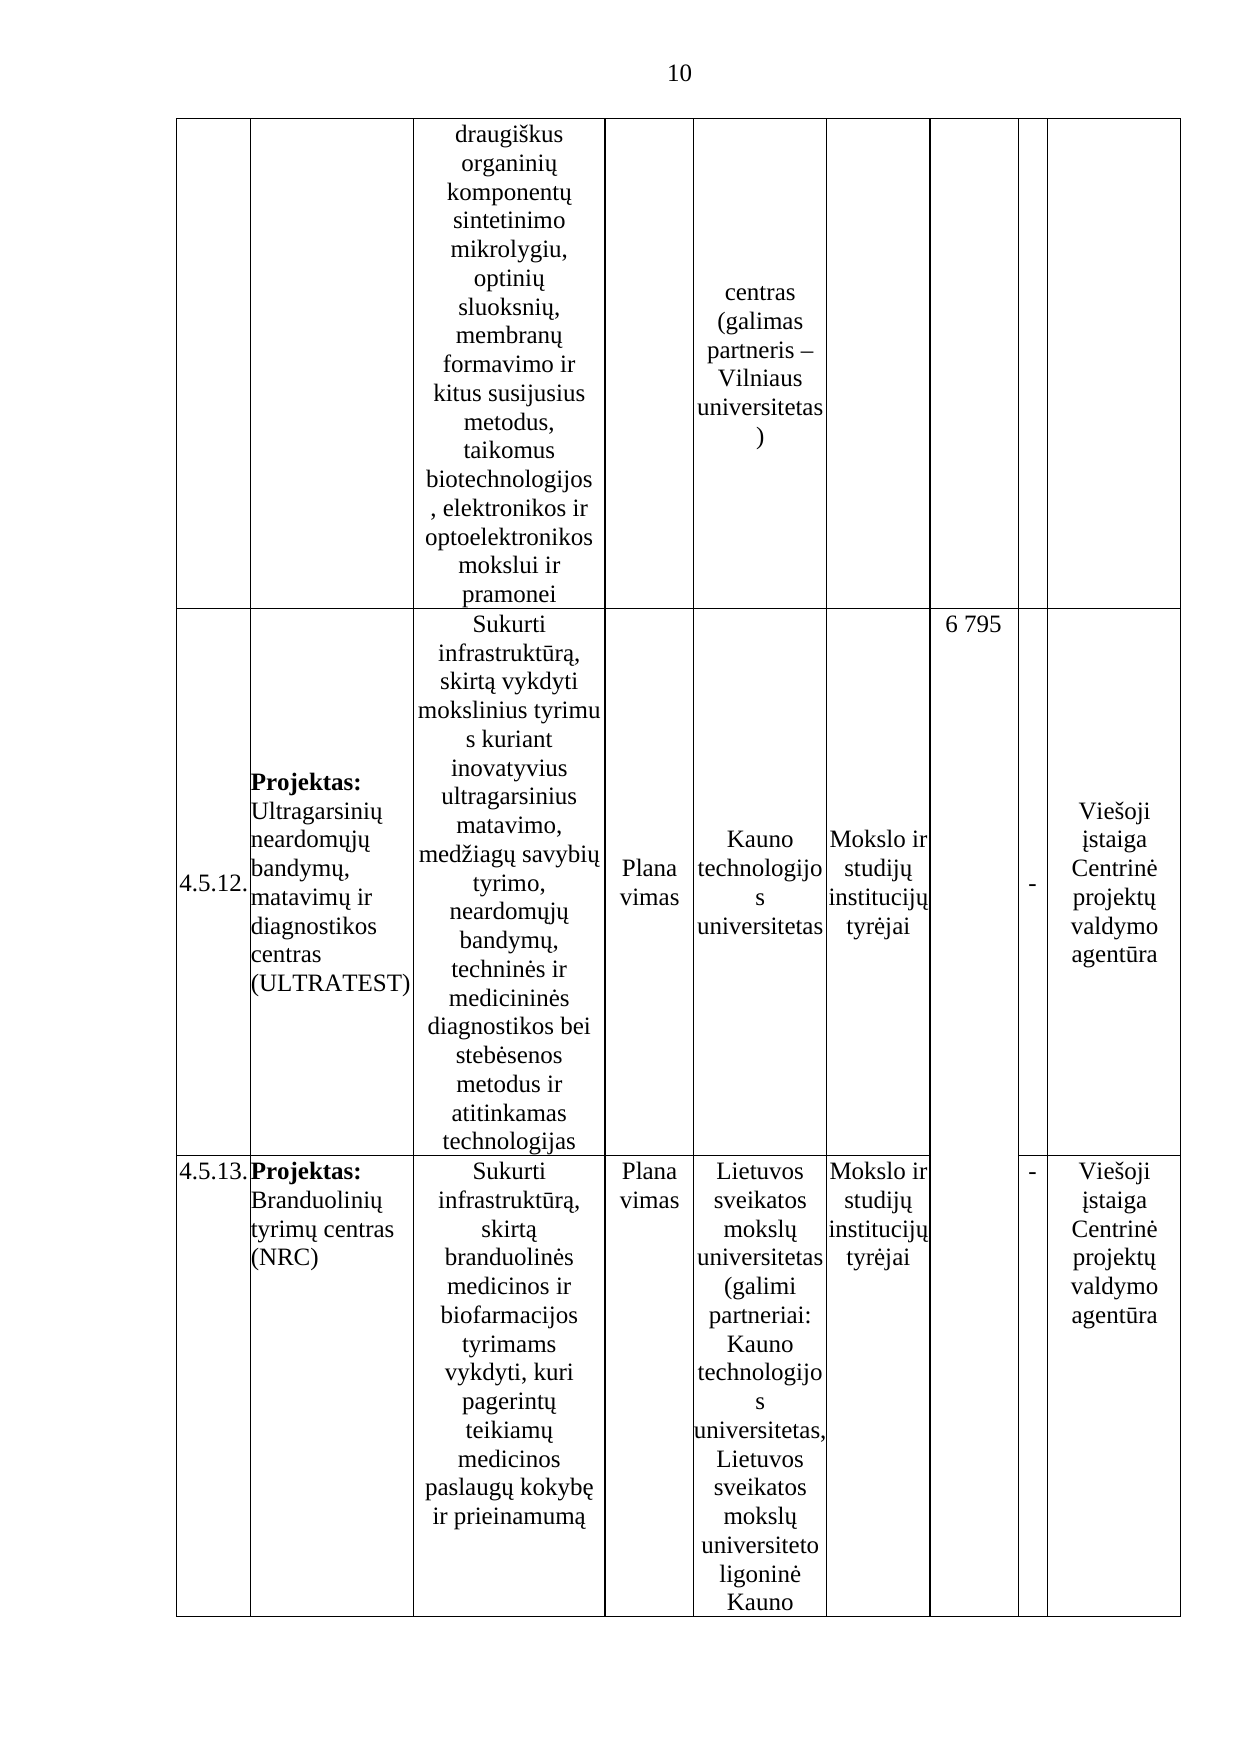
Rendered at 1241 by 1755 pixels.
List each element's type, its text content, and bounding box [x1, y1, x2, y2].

table_cell Kauno technologijos universitetas [694, 609, 826, 1155]
table_cell [1048, 119, 1180, 608]
table_cell Mokslo ir studijų institucijų tyrėjai [827, 1156, 929, 1616]
table_cell - [1019, 119, 1047, 608]
table_cell [177, 119, 250, 608]
table_cell Sukurti infrastruktūrą, skirtą branduolinės medicinos ir biofarmacijos tyrimams vykdyti, kuri pagerintų teikiamų medicinos paslaugų kokybę ir prieinamumą [414, 1156, 604, 1616]
table_cell [931, 119, 1018, 608]
table_cell 4.5.12. [177, 609, 250, 1155]
table_cell Viešoji įstaiga Centrinė projektų valdymo agentūra [1048, 609, 1180, 1155]
table_cell - [1019, 609, 1047, 1155]
table_cell Sukurti infrastruktūrą, skirtą vykdyti mokslinius tyrimus kuriant inovatyvius ultragarsinius matavimo, medžiagų savybių tyrimo, neardomųjų bandymų, techninės ir medicininės diagnostikos bei stebėsenos metodus ir atitinkamas technologijas [414, 609, 604, 1155]
table_cell 4.5.13. [177, 1156, 250, 1616]
table_cell [251, 119, 413, 608]
table_cell Planavimas [606, 1156, 693, 1616]
table_cell [606, 119, 693, 608]
table_cell draugiškus organinių komponentų sintetinimo mikrolygiu, optinių sluoksnių, membranų formavimo ir kitus susijusius metodus, taikomus biotechnologijos, elektronikos ir optoelektronikos mokslui ir pramonei [414, 119, 604, 608]
table_cell Projektas: Ultragarsinių neardomųjų bandymų, matavimų ir diagnostikos centras (ULTRATEST) [251, 609, 413, 1155]
table_cell 6 795 [931, 609, 1018, 1616]
table_cell Planavimas [606, 609, 693, 1155]
table_cell [827, 119, 929, 608]
table_cell Projektas: Branduolinių tyrimų centras (NRC) [251, 1156, 413, 1616]
table_cell Lietuvos sveikatos mokslų universitetas (galimi partneriai: Kauno technologijos universitetas, Lietuvos sveikatos mokslų universiteto ligoninė Kauno [694, 1156, 826, 1616]
table_cell - [1019, 1156, 1047, 1616]
table_cell centras (galimas partneris – Vilniaus universitetas) [694, 119, 826, 608]
table_cell Viešoji įstaiga Centrinė projektų valdymo agentūra [1048, 1156, 1180, 1616]
table_cell Mokslo ir studijų institucijų tyrėjai [827, 609, 929, 1155]
